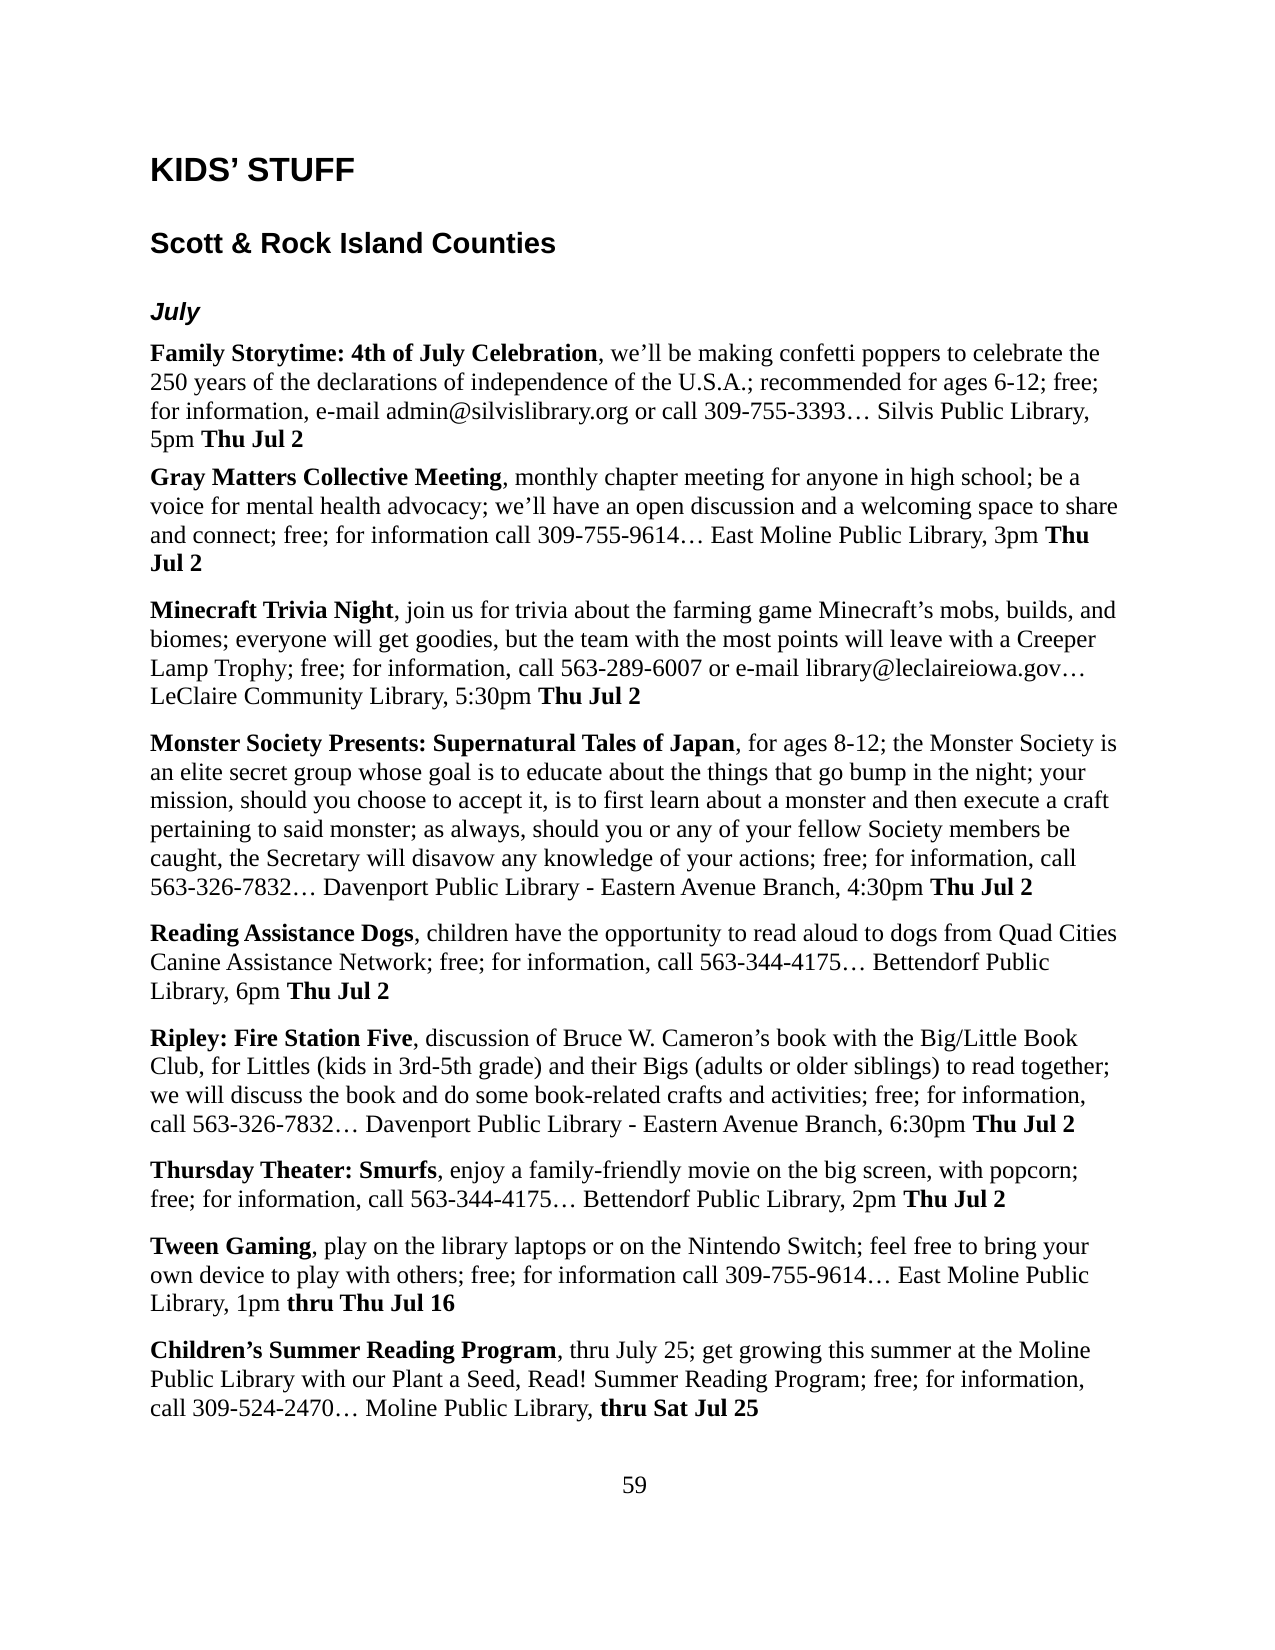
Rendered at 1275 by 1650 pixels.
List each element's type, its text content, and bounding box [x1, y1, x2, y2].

subtitle KIDS’ STUFF [150, 150, 1125, 189]
text Family Storytime: 4th of July Celebration, we’ll be making confetti poppers to celebrate the 250 years of the declarations of independence of the U.S.A.; recommended for ages 6-12; free; for information, e-mail admin@silvislibrary.org or call 309-755-3393… Silvis Public Library, 5pm Thu Jul 2 [150, 338, 1125, 453]
text Reading Assistance Dogs, children have the opportunity to read aloud to dogs from Quad Cities Canine Assistance Network; free; for information, call 563-344-4175… Bettendorf Public Library, 6pm Thu Jul 2 [150, 918, 1125, 1005]
text Thursday Theater: Smurfs, enjoy a family-friendly movie on the big screen, with popcorn; free; for information, call 563-344-4175… Bettendorf Public Library, 2pm Thu Jul 2 [150, 1156, 1125, 1213]
text Children’s Summer Reading Program, thru July 25; get growing this summer at the Moline Public Library with our Plant a Seed, Read! Summer Reading Program; free; for information, call 309-524-2470… Moline Public Library, thru Sat Jul 25 [150, 1335, 1125, 1421]
text Monster Society Presents: Supernatural Tales of Japan, for ages 8-12; the Monster Society is an elite secret group whose goal is to educate about the things that go bump in the night; your mission, should you choose to accept it, is to first learn about a monster and then execute a craft pertaining to said monster; as always, should you or any of your fellow Society members be caught, the Secretary will disavow any knowledge of your actions; free; for information, call 563-326-7832… Davenport Public Library - Eastern Avenue Branch, 4:30pm Thu Jul 2 [150, 728, 1125, 901]
text Tween Gaming, play on the library laptops or on the Nintendo Switch; feel free to bring your own device to play with others; free; for information call 309-755-9614… East Moline Public Library, 1pm thru Thu Jul 16 [150, 1231, 1125, 1317]
text Minecraft Trivia Night, join us for trivia about the farming game Minecraft’s mobs, builds, and biomes; everyone will get goodies, but the team with the most points will leave with a Creeper Lamp Trophy; free; for information, call 563-289-6007 or e-mail library@leclaireiowa.gov… LeClaire Community Library, 5:30pm Thu Jul 2 [150, 595, 1125, 710]
subtitle July [150, 297, 1125, 326]
text Gray Matters Collective Meeting, monthly chapter meeting for anyone in high school; be a voice for mental health advocacy; we’ll have an open discussion and a welcoming space to share and connect; free; for information call 309-755-9614… East Moline Public Library, 3pm Thu Jul 2 [150, 462, 1125, 577]
subtitle Scott & Rock Island Counties [150, 226, 1125, 260]
text Ripley: Fire Station Five, discussion of Bruce W. Cameron’s book with the Big/Little Book Club, for Littles (kids in 3rd-5th grade) and their Bigs (adults or older siblings) to read together; we will discuss the book and do some book-related crafts and activities; free; for information, call 563-326-7832… Davenport Public Library - Eastern Avenue Branch, 6:30pm Thu Jul 2 [150, 1023, 1125, 1138]
